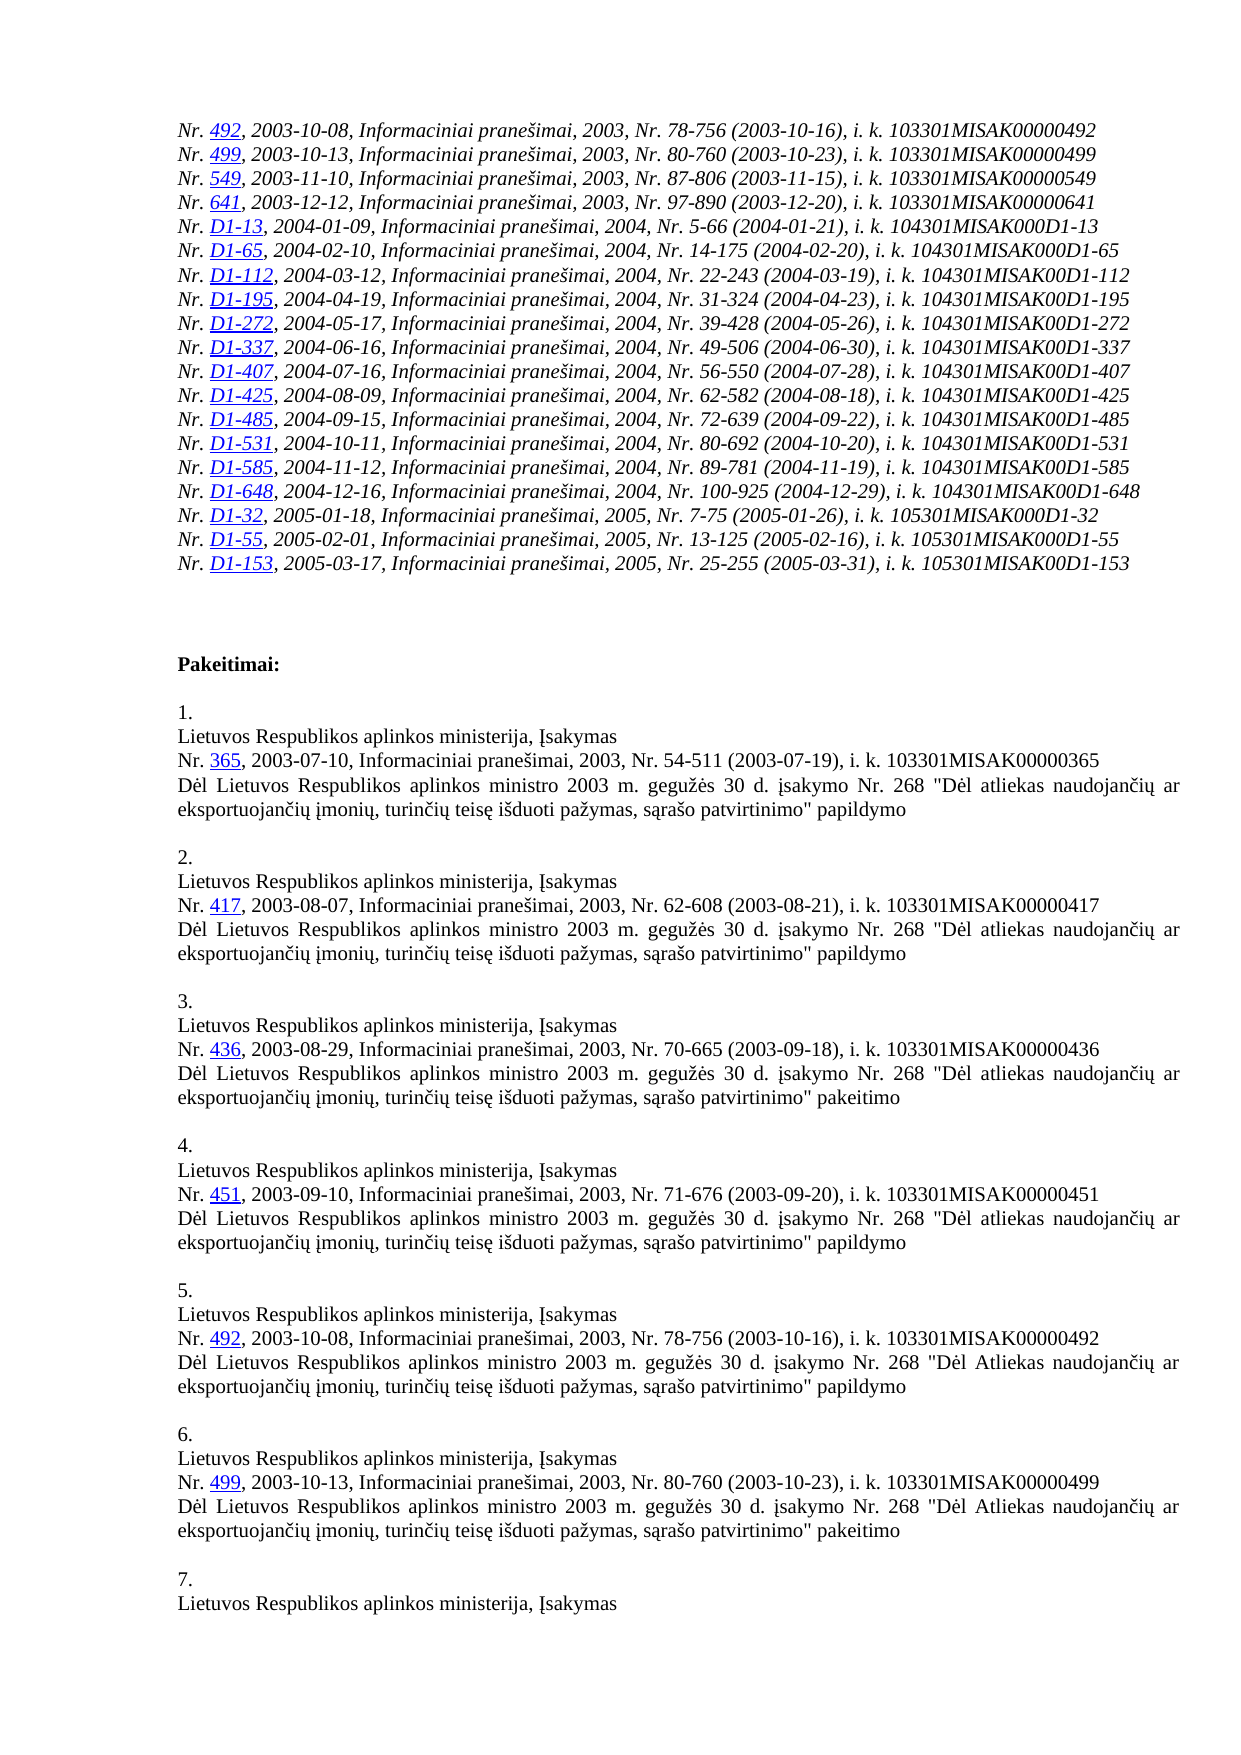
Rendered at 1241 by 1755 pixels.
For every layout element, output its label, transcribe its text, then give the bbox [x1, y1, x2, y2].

text Lietuvos Respublikos aplinkos ministerija, Įsakymas [177, 724, 1181, 748]
text Nr. D1-13, 2004-01-09, Informaciniai pranešimai, 2004, Nr. 5-66 (2004-01-21), i. k. 104301MISAK000D1-13 [177, 214, 1181, 238]
text Nr. 499, 2003-10-13, Informaciniai pranešimai, 2003, Nr. 80-760 (2003-10-23), i. k. 103301MISAK00000499 [177, 142, 1181, 166]
text Dėl Lietuvos Respublikos aplinkos ministro 2003 m. gegužės 30 d. įsakymo Nr. 268 "Dėl Atliekas naudojančių ar eksportuojančių įmonių, turinčių teisę išduoti pažymas, sąrašo patvirtinimo" pakeitimo [177, 1494, 1181, 1542]
text Nr. D1-531, 2004-10-11, Informaciniai pranešimai, 2004, Nr. 80-692 (2004-10-20), i. k. 104301MISAK00D1-531 [177, 431, 1181, 455]
text Nr. 492, 2003-10-08, Informaciniai pranešimai, 2003, Nr. 78-756 (2003-10-16), i. k. 103301MISAK00000492 [177, 118, 1181, 142]
text Nr. D1-485, 2004-09-15, Informaciniai pranešimai, 2004, Nr. 72-639 (2004-09-22), i. k. 104301MISAK00D1-485 [177, 407, 1181, 431]
text 4. [177, 1133, 1181, 1157]
text Nr. D1-65, 2004-02-10, Informaciniai pranešimai, 2004, Nr. 14-175 (2004-02-20), i. k. 104301MISAK000D1-65 [177, 238, 1181, 262]
text Lietuvos Respublikos aplinkos ministerija, Įsakymas [177, 1157, 1181, 1182]
text 2. [177, 845, 1181, 869]
text Nr. D1-337, 2004-06-16, Informaciniai pranešimai, 2004, Nr. 49-506 (2004-06-30), i. k. 104301MISAK00D1-337 [177, 335, 1181, 359]
text Nr. 417, 2003-08-07, Informaciniai pranešimai, 2003, Nr. 62-608 (2003-08-21), i. k. 103301MISAK00000417 [177, 893, 1181, 917]
text Lietuvos Respublikos aplinkos ministerija, Įsakymas [177, 869, 1181, 893]
text Nr. 499, 2003-10-13, Informaciniai pranešimai, 2003, Nr. 80-760 (2003-10-23), i. k. 103301MISAK00000499 [177, 1470, 1181, 1494]
text Lietuvos Respublikos aplinkos ministerija, Įsakymas [177, 1302, 1181, 1326]
text Nr. 492, 2003-10-08, Informaciniai pranešimai, 2003, Nr. 78-756 (2003-10-16), i. k. 103301MISAK00000492 [177, 1326, 1181, 1350]
text Nr. 641, 2003-12-12, Informaciniai pranešimai, 2003, Nr. 97-890 (2003-12-20), i. k. 103301MISAK00000641 [177, 190, 1181, 214]
text Nr. D1-407, 2004-07-16, Informaciniai pranešimai, 2004, Nr. 56-550 (2004-07-28), i. k. 104301MISAK00D1-407 [177, 359, 1181, 383]
text Nr. 549, 2003-11-10, Informaciniai pranešimai, 2003, Nr. 87-806 (2003-11-15), i. k. 103301MISAK00000549 [177, 166, 1181, 190]
text 7. [177, 1567, 1181, 1591]
text Dėl Lietuvos Respublikos aplinkos ministro 2003 m. gegužės 30 d. įsakymo Nr. 268 "Dėl Atliekas naudojančių ar eksportuojančių įmonių, turinčių teisę išduoti pažymas, sąrašo patvirtinimo" papildymo [177, 1350, 1181, 1398]
text Nr. D1-153, 2005-03-17, Informaciniai pranešimai, 2005, Nr. 25-255 (2005-03-31), i. k. 105301MISAK00D1-153 [177, 551, 1181, 575]
text 1. [177, 700, 1181, 724]
text Nr. D1-648, 2004-12-16, Informaciniai pranešimai, 2004, Nr. 100-925 (2004-12-29), i. k. 104301MISAK00D1-648 [177, 479, 1181, 503]
text Pakeitimai: [177, 652, 1181, 676]
text Nr. 436, 2003-08-29, Informaciniai pranešimai, 2003, Nr. 70-665 (2003-09-18), i. k. 103301MISAK00000436 [177, 1037, 1181, 1061]
text Nr. D1-195, 2004-04-19, Informaciniai pranešimai, 2004, Nr. 31-324 (2004-04-23), i. k. 104301MISAK00D1-195 [177, 287, 1181, 311]
text Dėl Lietuvos Respublikos aplinkos ministro 2003 m. gegužės 30 d. įsakymo Nr. 268 "Dėl atliekas naudojančių ar eksportuojančių įmonių, turinčių teisę išduoti pažymas, sąrašo patvirtinimo" papildymo [177, 1206, 1181, 1254]
text Nr. D1-112, 2004-03-12, Informaciniai pranešimai, 2004, Nr. 22-243 (2004-03-19), i. k. 104301MISAK00D1-112 [177, 262, 1181, 287]
text Nr. D1-585, 2004-11-12, Informaciniai pranešimai, 2004, Nr. 89-781 (2004-11-19), i. k. 104301MISAK00D1-585 [177, 455, 1181, 479]
text Lietuvos Respublikos aplinkos ministerija, Įsakymas [177, 1591, 1181, 1615]
text Dėl Lietuvos Respublikos aplinkos ministro 2003 m. gegužės 30 d. įsakymo Nr. 268 "Dėl atliekas naudojančių ar eksportuojančių įmonių, turinčių teisę išduoti pažymas, sąrašo patvirtinimo" papildymo [177, 772, 1181, 821]
text Lietuvos Respublikos aplinkos ministerija, Įsakymas [177, 1013, 1181, 1037]
text Lietuvos Respublikos aplinkos ministerija, Įsakymas [177, 1446, 1181, 1470]
text Nr. D1-55, 2005-02-01, Informaciniai pranešimai, 2005, Nr. 13-125 (2005-02-16), i. k. 105301MISAK000D1-55 [177, 527, 1181, 551]
text Nr. 451, 2003-09-10, Informaciniai pranešimai, 2003, Nr. 71-676 (2003-09-20), i. k. 103301MISAK00000451 [177, 1182, 1181, 1206]
text Nr. D1-425, 2004-08-09, Informaciniai pranešimai, 2004, Nr. 62-582 (2004-08-18), i. k. 104301MISAK00D1-425 [177, 383, 1181, 407]
text Nr. 365, 2003-07-10, Informaciniai pranešimai, 2003, Nr. 54-511 (2003-07-19), i. k. 103301MISAK00000365 [177, 748, 1181, 772]
text 3. [177, 989, 1181, 1013]
text 6. [177, 1422, 1181, 1446]
text Dėl Lietuvos Respublikos aplinkos ministro 2003 m. gegužės 30 d. įsakymo Nr. 268 "Dėl atliekas naudojančių ar eksportuojančių įmonių, turinčių teisę išduoti pažymas, sąrašo patvirtinimo" papildymo [177, 917, 1181, 965]
text 5. [177, 1278, 1181, 1302]
text Nr. D1-272, 2004-05-17, Informaciniai pranešimai, 2004, Nr. 39-428 (2004-05-26), i. k. 104301MISAK00D1-272 [177, 311, 1181, 335]
text Dėl Lietuvos Respublikos aplinkos ministro 2003 m. gegužės 30 d. įsakymo Nr. 268 "Dėl atliekas naudojančių ar eksportuojančių įmonių, turinčių teisę išduoti pažymas, sąrašo patvirtinimo" pakeitimo [177, 1061, 1181, 1109]
text Nr. D1-32, 2005-01-18, Informaciniai pranešimai, 2005, Nr. 7-75 (2005-01-26), i. k. 105301MISAK000D1-32 [177, 503, 1181, 527]
